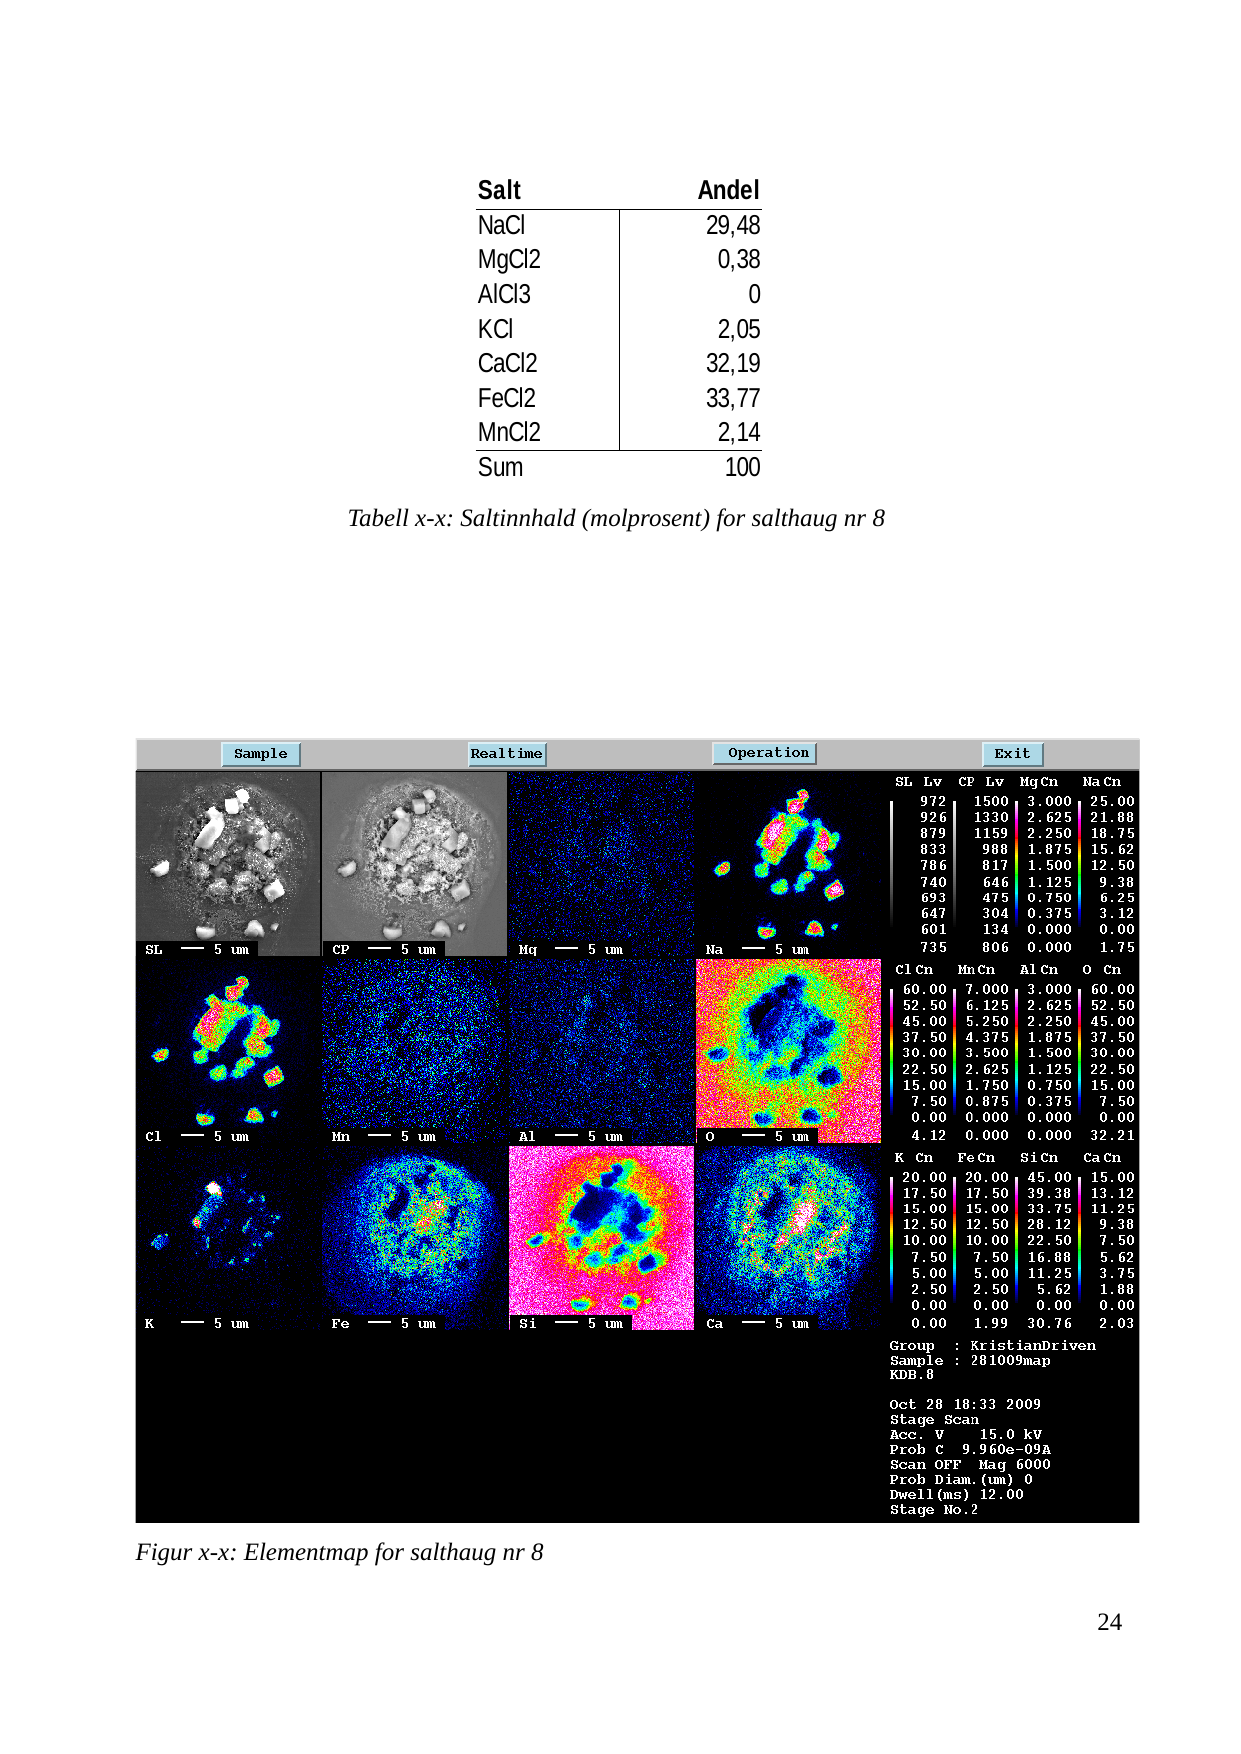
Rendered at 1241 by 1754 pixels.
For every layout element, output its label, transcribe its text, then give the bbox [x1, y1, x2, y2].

picture [135, 738, 1140, 1523]
text Figur x-x: Elementmap for salthaug nr 8 [135, 1523, 1139, 1566]
text Tabell x-x: Saltinnhald (molprosent) for salthaug nr 8 [347, 173, 893, 531]
